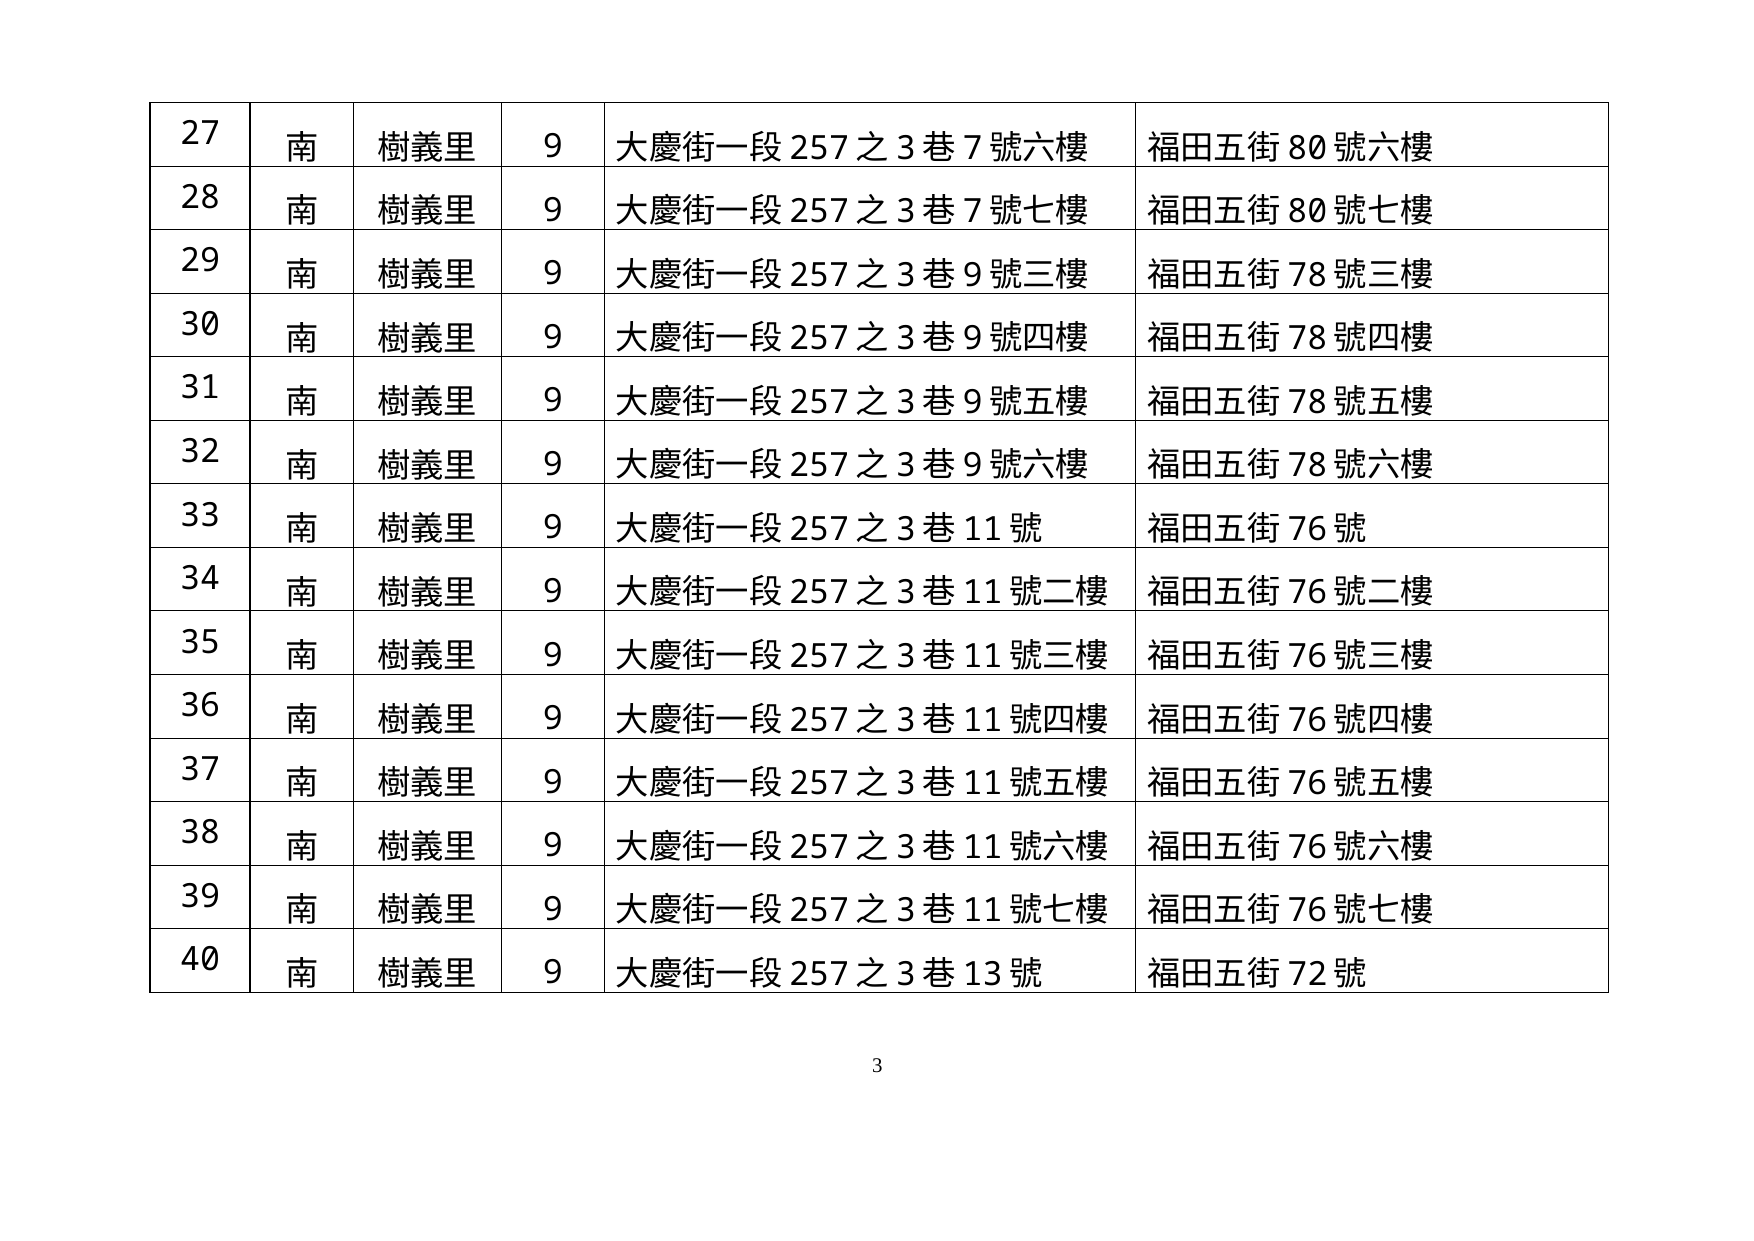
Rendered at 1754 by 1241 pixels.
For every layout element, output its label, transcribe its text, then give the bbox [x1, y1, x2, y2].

table_cell 38 [151, 802, 249, 864]
table_cell 樹義里 [354, 739, 501, 801]
table_cell 樹義里 [354, 675, 501, 737]
table_cell 南 [251, 548, 353, 610]
table_cell 大慶街一段257之3巷11號六樓 [605, 802, 1135, 864]
table_cell 福田五街76號五樓 [1136, 739, 1608, 801]
table_cell 大慶街一段257之3巷11號二樓 [605, 548, 1135, 610]
table_cell 9 [502, 357, 604, 420]
table_cell 福田五街80號六樓 [1136, 103, 1608, 166]
table_cell 福田五街76號 [1136, 484, 1608, 547]
table_cell 大慶街一段257之3巷7號七樓 [605, 167, 1135, 229]
table_cell 福田五街78號三樓 [1136, 230, 1608, 293]
table_cell 福田五街76號四樓 [1136, 675, 1608, 737]
table_cell 福田五街76號六樓 [1136, 802, 1608, 864]
table_cell 大慶街一段257之3巷11號七樓 [605, 866, 1135, 928]
table_cell 福田五街76號三樓 [1136, 611, 1608, 674]
table_cell 樹義里 [354, 802, 501, 864]
table_cell 南 [251, 929, 353, 992]
table_cell 9 [502, 866, 604, 928]
table_cell 南 [251, 357, 353, 420]
table_cell 9 [502, 675, 604, 737]
table_cell 9 [502, 739, 604, 801]
table_cell 樹義里 [354, 611, 501, 674]
table_cell 南 [251, 866, 353, 928]
table_cell 樹義里 [354, 167, 501, 229]
table_cell 大慶街一段257之3巷9號四樓 [605, 294, 1135, 356]
table_cell 福田五街76號七樓 [1136, 866, 1608, 928]
table_cell 大慶街一段257之3巷7號六樓 [605, 103, 1135, 166]
table_cell 大慶街一段257之3巷11號 [605, 484, 1135, 547]
table_cell 南 [251, 802, 353, 864]
table_cell 樹義里 [354, 357, 501, 420]
table_cell 樹義里 [354, 421, 501, 483]
table_cell 37 [151, 739, 249, 801]
table_cell 福田五街80號七樓 [1136, 167, 1608, 229]
table_cell 南 [251, 484, 353, 547]
table_cell 29 [151, 230, 249, 293]
table_cell 33 [151, 484, 249, 547]
table_cell 40 [151, 929, 249, 992]
table_cell 大慶街一段257之3巷13號 [605, 929, 1135, 992]
table_cell 南 [251, 167, 353, 229]
table_cell 9 [502, 802, 604, 864]
table_cell 36 [151, 675, 249, 737]
table_cell 大慶街一段257之3巷11號五樓 [605, 739, 1135, 801]
table_cell 福田五街78號四樓 [1136, 294, 1608, 356]
table_cell 32 [151, 421, 249, 483]
table_cell 28 [151, 167, 249, 229]
table_cell 9 [502, 611, 604, 674]
table_cell 南 [251, 739, 353, 801]
table_cell 大慶街一段257之3巷9號五樓 [605, 357, 1135, 420]
table_cell 9 [502, 294, 604, 356]
table_cell 樹義里 [354, 230, 501, 293]
table_cell 福田五街76號二樓 [1136, 548, 1608, 610]
table_cell 9 [502, 929, 604, 992]
table_cell 南 [251, 611, 353, 674]
table_cell 南 [251, 103, 353, 166]
table_cell 樹義里 [354, 484, 501, 547]
table_cell 9 [502, 167, 604, 229]
table_cell 9 [502, 548, 604, 610]
table_cell 大慶街一段257之3巷11號三樓 [605, 611, 1135, 674]
table_cell 39 [151, 866, 249, 928]
table_cell 30 [151, 294, 249, 356]
table_cell 南 [251, 675, 353, 737]
table_cell 大慶街一段257之3巷11號四樓 [605, 675, 1135, 737]
table_cell 大慶街一段257之3巷9號六樓 [605, 421, 1135, 483]
table_cell 9 [502, 230, 604, 293]
table_cell 35 [151, 611, 249, 674]
table_cell 南 [251, 230, 353, 293]
table_cell 31 [151, 357, 249, 420]
table_cell 福田五街78號六樓 [1136, 421, 1608, 483]
table_cell 樹義里 [354, 866, 501, 928]
table_cell 樹義里 [354, 103, 501, 166]
table_cell 9 [502, 103, 604, 166]
table_cell 南 [251, 421, 353, 483]
table_cell 福田五街78號五樓 [1136, 357, 1608, 420]
table_cell 9 [502, 421, 604, 483]
table_cell 9 [502, 484, 604, 547]
table_cell 福田五街72號 [1136, 929, 1608, 992]
table_cell 南 [251, 294, 353, 356]
table_cell 樹義里 [354, 548, 501, 610]
table_cell 大慶街一段257之3巷9號三樓 [605, 230, 1135, 293]
table_cell 樹義里 [354, 929, 501, 992]
table_cell 34 [151, 548, 249, 610]
table_cell 樹義里 [354, 294, 501, 356]
table_cell 27 [151, 103, 249, 166]
